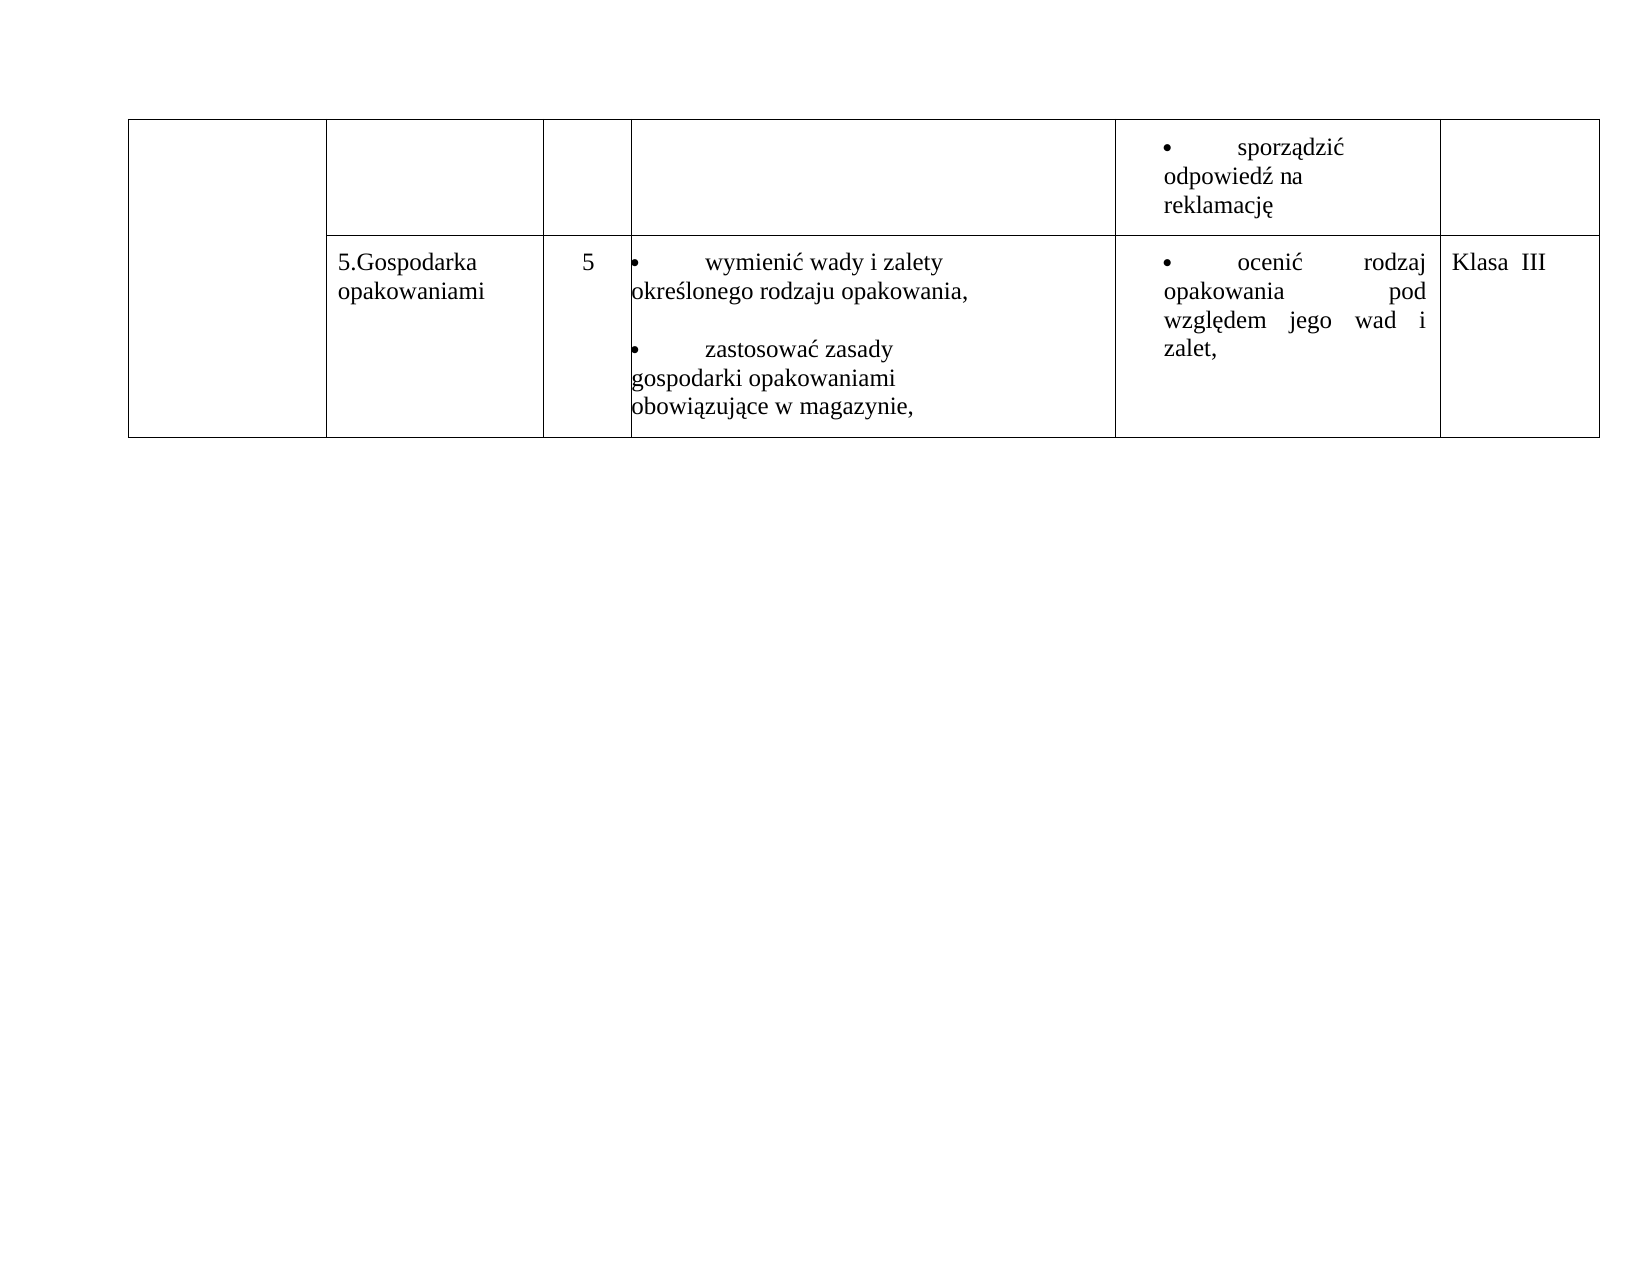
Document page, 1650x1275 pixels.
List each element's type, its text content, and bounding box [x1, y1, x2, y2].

table_cell [1441, 120, 1599, 235]
table_cell ocenić rodzaj opakowania pod względem jego wad i zalet, [1116, 236, 1440, 437]
table_cell 5.Gospodarka opakowaniami [327, 236, 543, 437]
table_header [129, 120, 326, 437]
table_cell 5 [544, 236, 631, 437]
table_cell wymienić wady i zalety określonego rodzaju opakowania, zastosować zasady gospodarki opakowaniami obowiązujące w magazynie, [632, 236, 1115, 437]
table_cell przeprowadzić proces reklamacji sporządzić zgłoszenie reklamacyjne rozpatrzeć zasadność zgłoszenia reklamacyjnego rozpatrzeć roszczenia z tytułu reklamacji sporządzić odpowiedź na reklamację [1116, 120, 1440, 235]
table_cell [327, 120, 543, 235]
table_cell Klasa III [1441, 236, 1599, 437]
table_cell [632, 120, 1115, 235]
table_cell [544, 120, 631, 235]
